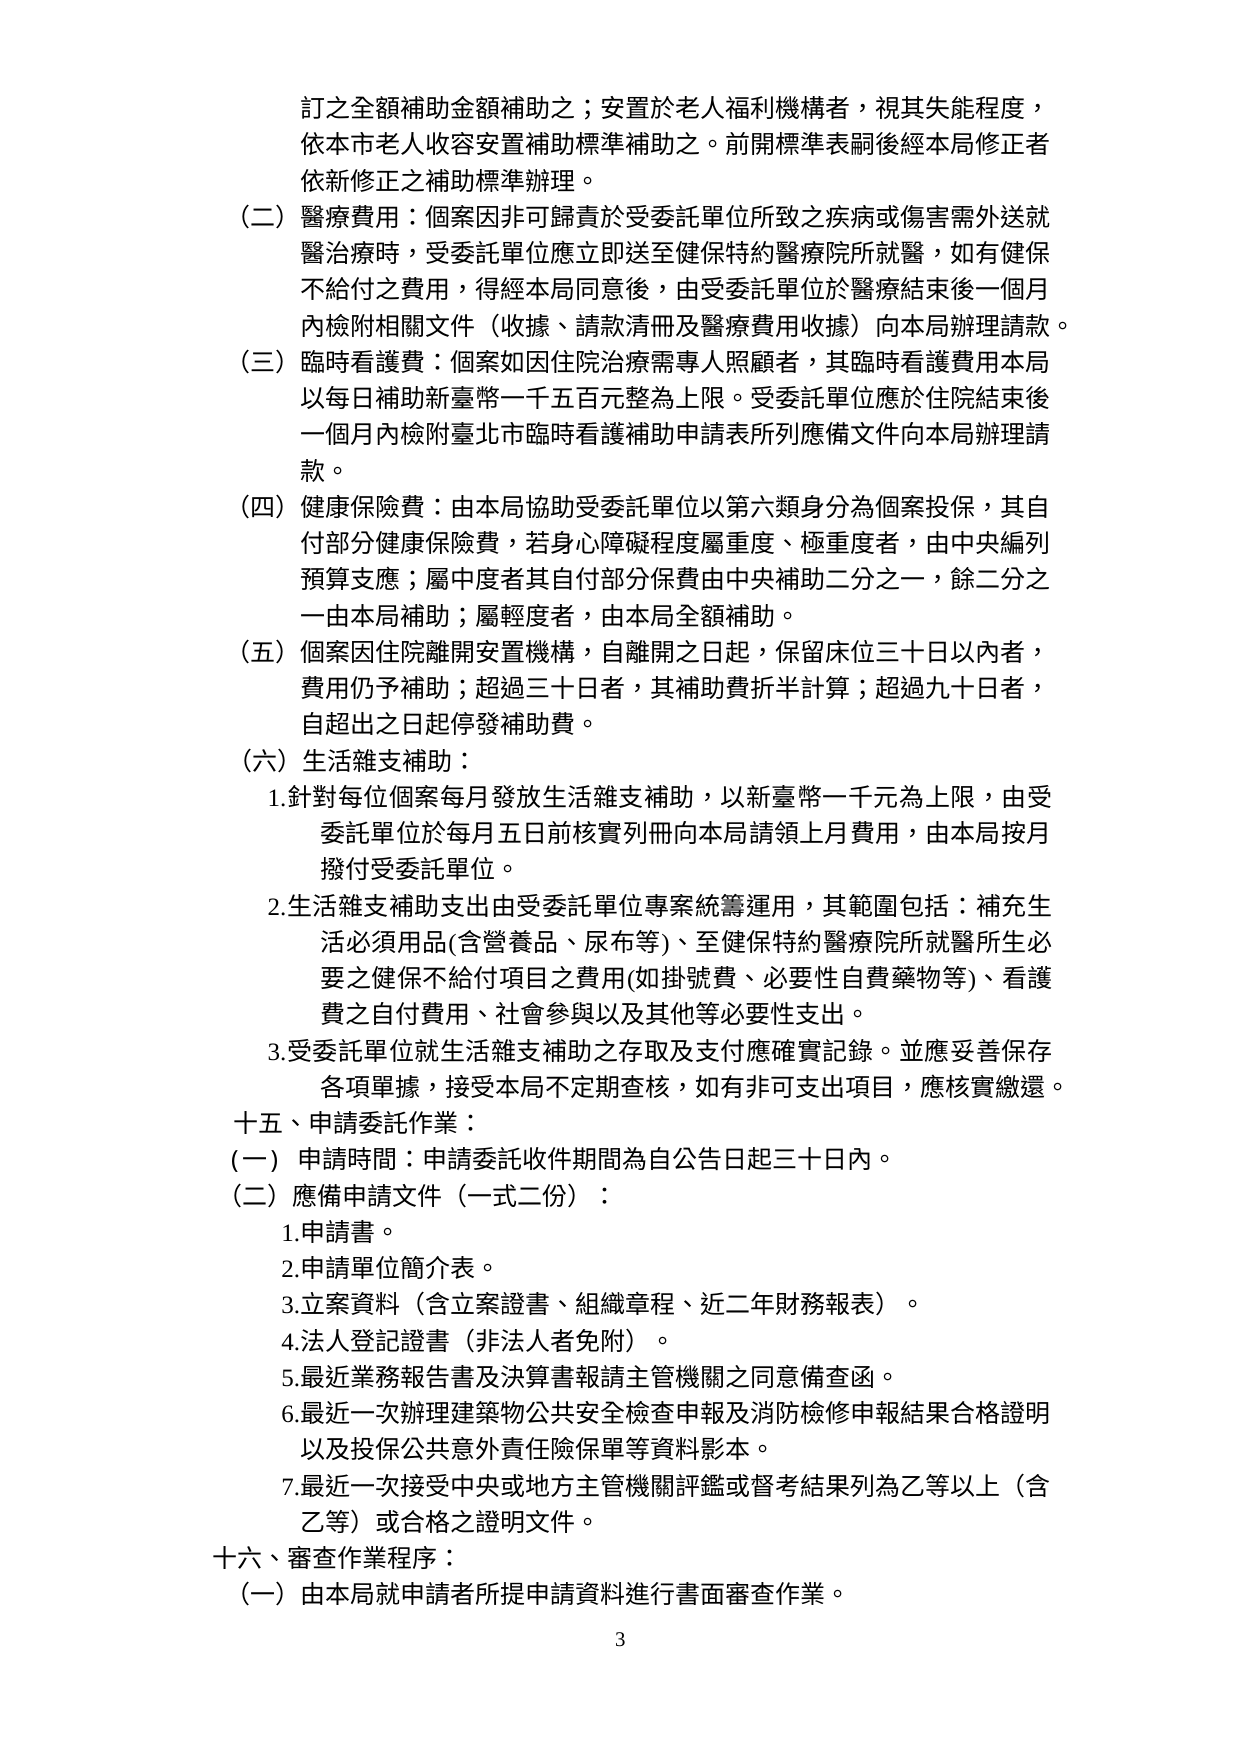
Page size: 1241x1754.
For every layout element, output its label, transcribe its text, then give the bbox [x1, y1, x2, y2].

text （二）應備申請文件（一式二份）： [217, 1176, 1053, 1212]
text （二）醫療費用：個案因非可歸責於受委託單位所致之疾病或傷害需外送就醫治療時，受委託單位應立即送至健保特約醫療院所就醫，如有健保不給付之費用，得經本局同意後，由受委託單位於醫療結束後一個月內檢附相關文件（收據、請款清冊及醫療費用收據）向本局辦理請款。 [225, 197, 1053, 342]
text （一）住宿式照顧費用：準用「臺北市身心障礙者日間照顧及住宿式照顧費用補助標準表」，按障別、等級以及機構所在地之住宿式照顧類別所訂之全額補助金額補助之；安置於老人福利機構者，視其失能程度，依本市老人收容安置補助標準補助之。前開標準表嗣後經本局修正者，依新修正之補助標準辦理。 [225, 89, 1053, 197]
text 7.最近一次接受中央或地方主管機關評鑑或督考結果列為乙等以上（含乙等）或合格之證明文件。 [281, 1466, 1053, 1539]
text （五）個案因住院離開安置機構，自離開之日起，保留床位三十日以內者，費用仍予補助；超過三十日者，其補助費折半計算；超過九十日者，自超出之日起停發補助費。 [225, 632, 1053, 741]
text （四）健康保險費：由本局協助受委託單位以第六類身分為個案投保，其自付部分健康保險費，若身心障礙程度屬重度、極重度者，由中央編列預算支應；屬中度者其自付部分保費由中央補助二分之一，餘二分之一由本局補助；屬輕度者，由本局全額補助。 [225, 487, 1053, 632]
text 5.最近業務報告書及決算書報請主管機關之同意備查函。 [281, 1357, 1053, 1394]
text 2.申請單位簡介表。 [281, 1249, 1053, 1285]
text 3.立案資料（含立案證書、組織章程、近二年財務報表）。 [281, 1285, 1053, 1321]
text 十五、申請委託作業： [227, 1104, 1053, 1140]
text (一) 申請時間：申請委託收件期間為自公告日起三十日內。 [227, 1140, 1053, 1176]
text 4.法人登記證書（非法人者免附）。 [281, 1321, 1053, 1357]
text 十六、審查作業程序： [187, 1539, 1053, 1575]
text 1.申請書。 [281, 1212, 1053, 1249]
text 6.最近一次辦理建築物公共安全檢查申報及消防檢修申報結果合格證明以及投保公共意外責任險保單等資料影本。 [281, 1394, 1053, 1466]
text （六）生活雜支補助： [227, 741, 1053, 777]
text 2.生活雜支補助支出由受委託單位專案統籌運用，其範圍包括：補充生活必須用品(含營養品、尿布等)、至健保特約醫療院所就醫所生必要之健保不給付項目之費用(如掛號費、必要性自費藥物等)、看護費之自付費用、社會參與以及其他等必要性支出。 [227, 886, 1053, 1031]
text （一）由本局就申請者所提申請資料進行書面審查作業。 [225, 1575, 1053, 1611]
text 1.針對每位個案每月發放生活雜支補助，以新臺幣一千元為上限，由受委託單位於每月五日前核實列冊向本局請領上月費用，由本局按月撥付受委託單位。 [227, 777, 1053, 886]
text （三）臨時看護費：個案如因住院治療需專人照顧者，其臨時看護費用本局以每日補助新臺幣一千五百元整為上限。受委託單位應於住院結束後一個月內檢附臺北市臨時看護補助申請表所列應備文件向本局辦理請款。 [225, 342, 1053, 487]
text 3.受委託單位就生活雜支補助之存取及支付應確實記錄。並應妥善保存各項單據，接受本局不定期查核，如有非可支出項目，應核實繳還。 [227, 1031, 1053, 1104]
